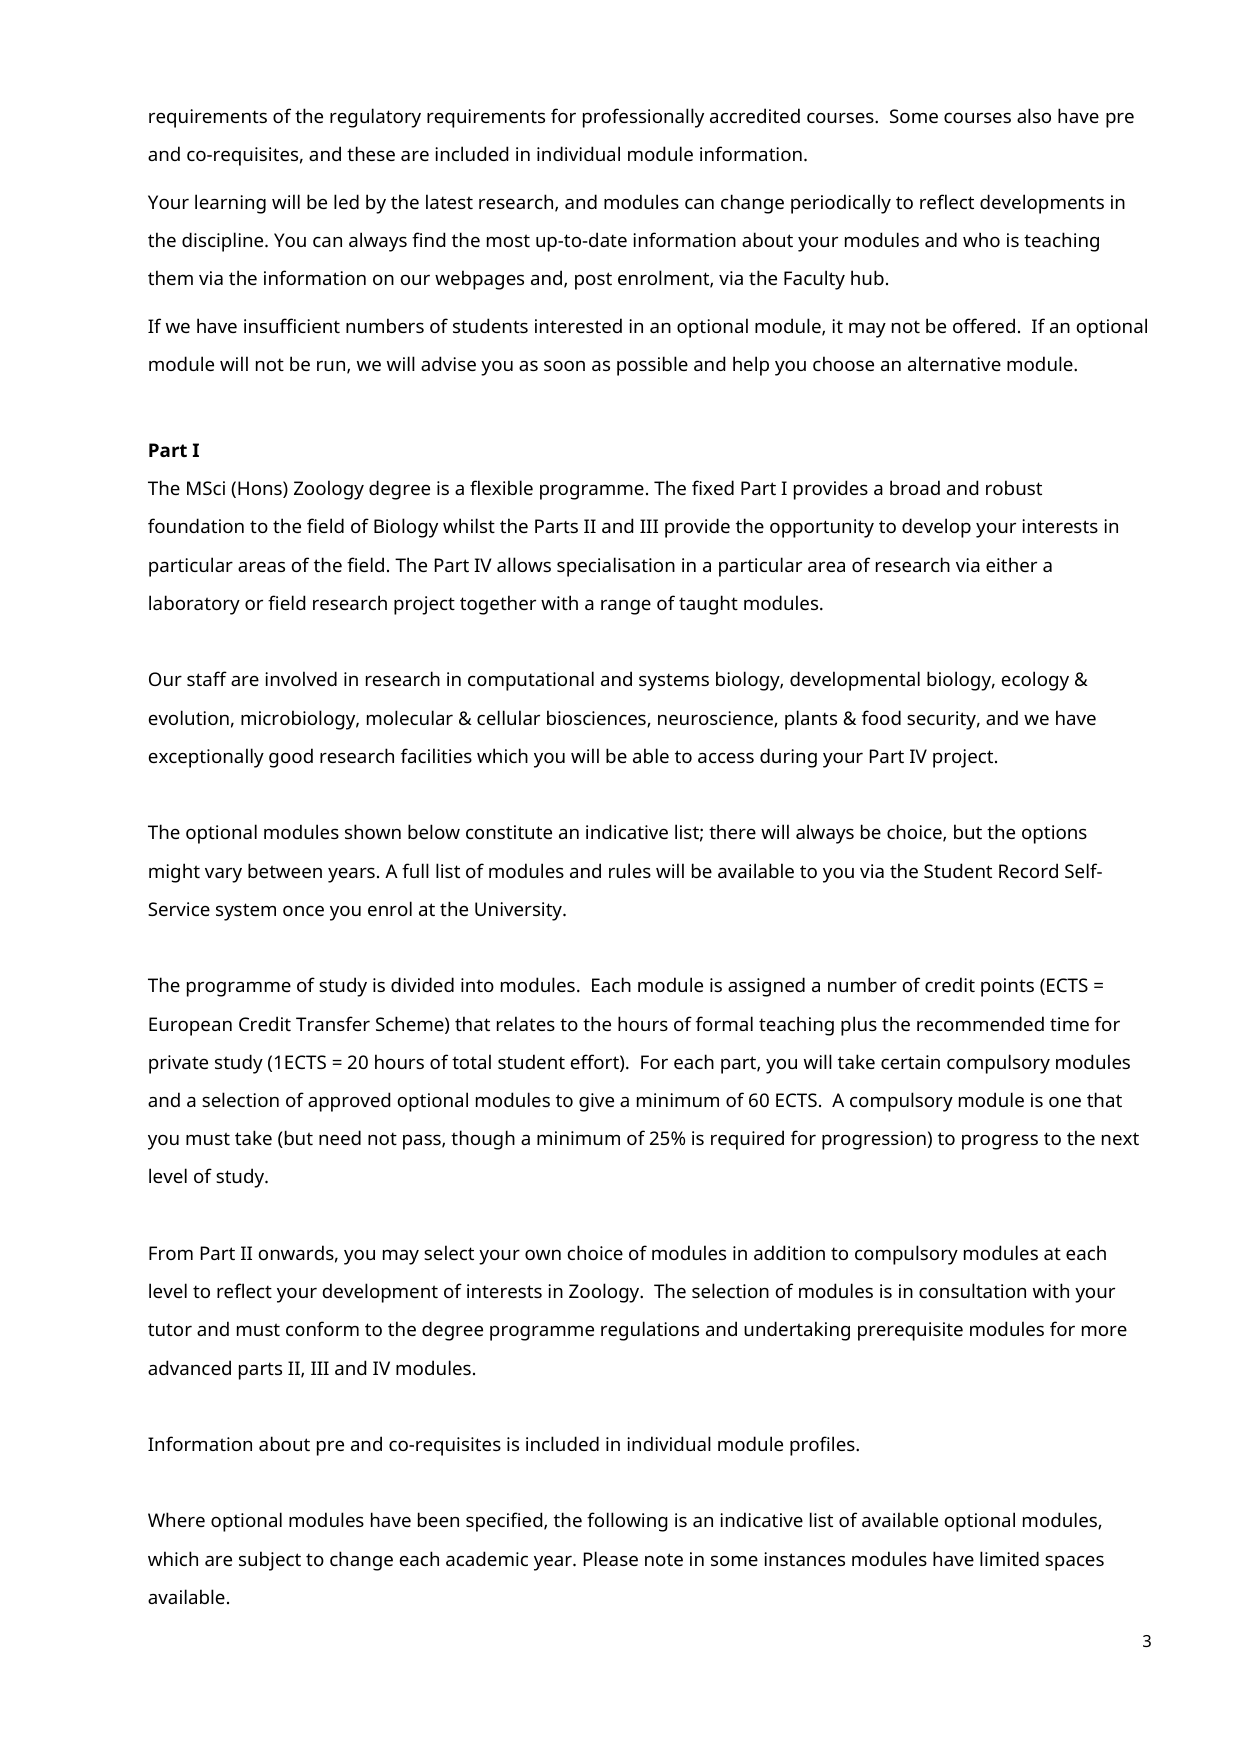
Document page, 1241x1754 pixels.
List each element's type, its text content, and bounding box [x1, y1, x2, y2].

text Your learning will be led by the latest research, and modules can change periodically to reflect developments in the discipline. You can always find the most up-to-date information about your modules and who is teaching them via the information on our webpages and, post enrolment, via the Faculty hub. [148, 189, 1152, 291]
text If we have insufficient numbers of students interested in an optional module, it may not be offered. If an optional module will not be run, we will advise you as soon as possible and help you choose an alternative module. [148, 313, 1152, 377]
text requirements of the regulatory requirements for professionally accredited courses. Some courses also have pre and co-requisites, and these are included in individual module information. [148, 103, 1152, 167]
table_header Part I The MSci (Hons) Zoology degree is a flexible programme. The fixed Part I provides a broad and robust foundation to the field of Biology whilst the Parts II and III provide the opportunity to develop your interests in particular areas of the field. The Part IV allows specialisation in a particular area of research via either a laboratory or field research project together with a range of taught modules. Our staff are involved in research in computational and systems biology, developmental biology, ecology & evolution, microbiology, molecular & cellular biosciences, neuroscience, plants & food security, and we have exceptionally good research facilities which you will be able to access during your Part IV project. The optional modules shown below constitute an indicative list; there will always be choice, but the options might vary between years. A full list of modules and rules will be available to you via the Student Record Self-Service system once you enrol at the University. The programme of study is divided into modules. Each module is assigned a number of credit points (ECTS = European Credit Transfer Scheme) that relates to the hours of formal teaching plus the recommended time for private study (1ECTS = 20 hours of total student effort). For each part, you will take certain compulsory modules and a selection of approved optional modules to give a minimum of 60 ECTS. A compulsory module is one that you must take (but need not pass, though a minimum of 25% is required for progression) to progress to the next level of study. From Part II onwards, you may select your own choice of modules in addition to compulsory modules at each level to reflect your development of interests in Zoology. The selection of modules is in consultation with your tutor and must conform to the degree programme regulations and undertaking prerequisite modules for more advanced parts II, III and IV modules. Information about pre and co-requisites is included in individual module profiles. Where optional modules have been specified, the following is an indicative list of available optional modules, which are subject to change each academic year. Please note in some instances modules have limited spaces available. [136, 399, 1152, 1621]
